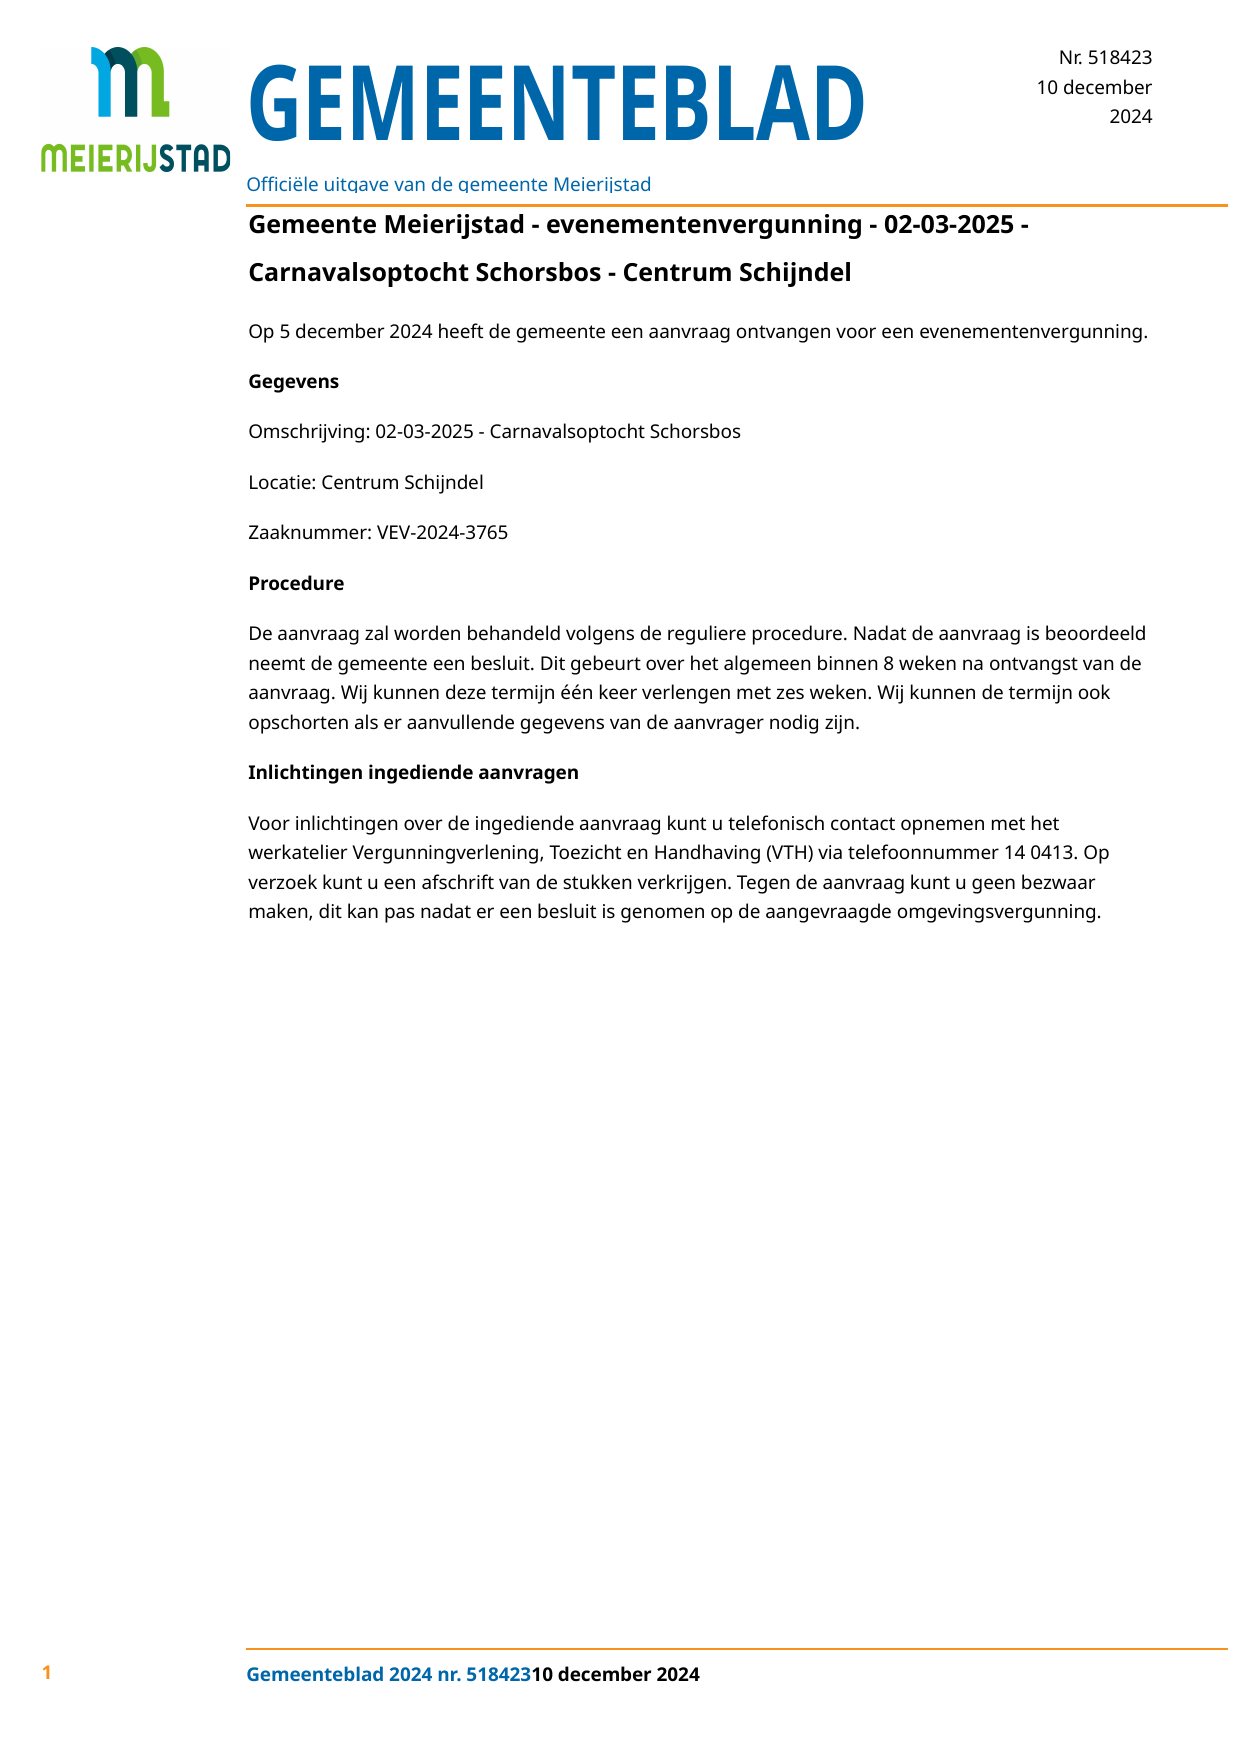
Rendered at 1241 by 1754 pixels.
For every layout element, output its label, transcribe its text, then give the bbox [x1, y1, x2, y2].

text Locatie: Centrum Schijndel [248, 469, 1152, 495]
text Voor inlichtingen over de ingediende aanvraag kunt u telefonisch contact opnemen met het werkatelier Vergunningverlening, Toezicht en Handhaving (VTH) via telefoonnummer 14 0413. Op verzoek kunt u een afschrift van de stukken verkrijgen. Tegen de aanvraag kunt u geen bezwaar maken, dit kan pas nadat er een besluit is genomen op de aangevraagde omgevingsvergunning. [248, 810, 1152, 924]
text Omschrijving: 02-03-2025 - Carnavalsoptocht Schorsbos [248, 419, 1152, 444]
text Gegevens [248, 368, 1152, 394]
text Inlichtingen ingediende aanvragen [248, 759, 1152, 785]
text Gemeente Meierijstad - evenementenvergunning - 02-03-2025 - Carnavalsoptocht Schorsbos - Centrum Schijndel [248, 207, 1152, 288]
text De aanvraag zal worden behandeld volgens de reguliere procedure. Nadat de aanvraag is beoordeeld neemt de gemeente een besluit. Dit gebeurt over het algemeen binnen 8 weken na ontvangst van de aanvraag. Wij kunnen deze termijn één keer verlengen met zes weken. Wij kunnen de termijn ook opschorten als er aanvullende gegevens van de aanvrager nodig zijn. [248, 620, 1152, 735]
text Zaaknummer: VEV-2024-3765 [248, 519, 1152, 545]
picture [41, 47, 231, 172]
text Op 5 december 2024 heeft de gemeente een aanvraag ontvangen voor een evenementenvergunning. [248, 318, 1152, 344]
text Procedure [248, 570, 1152, 596]
